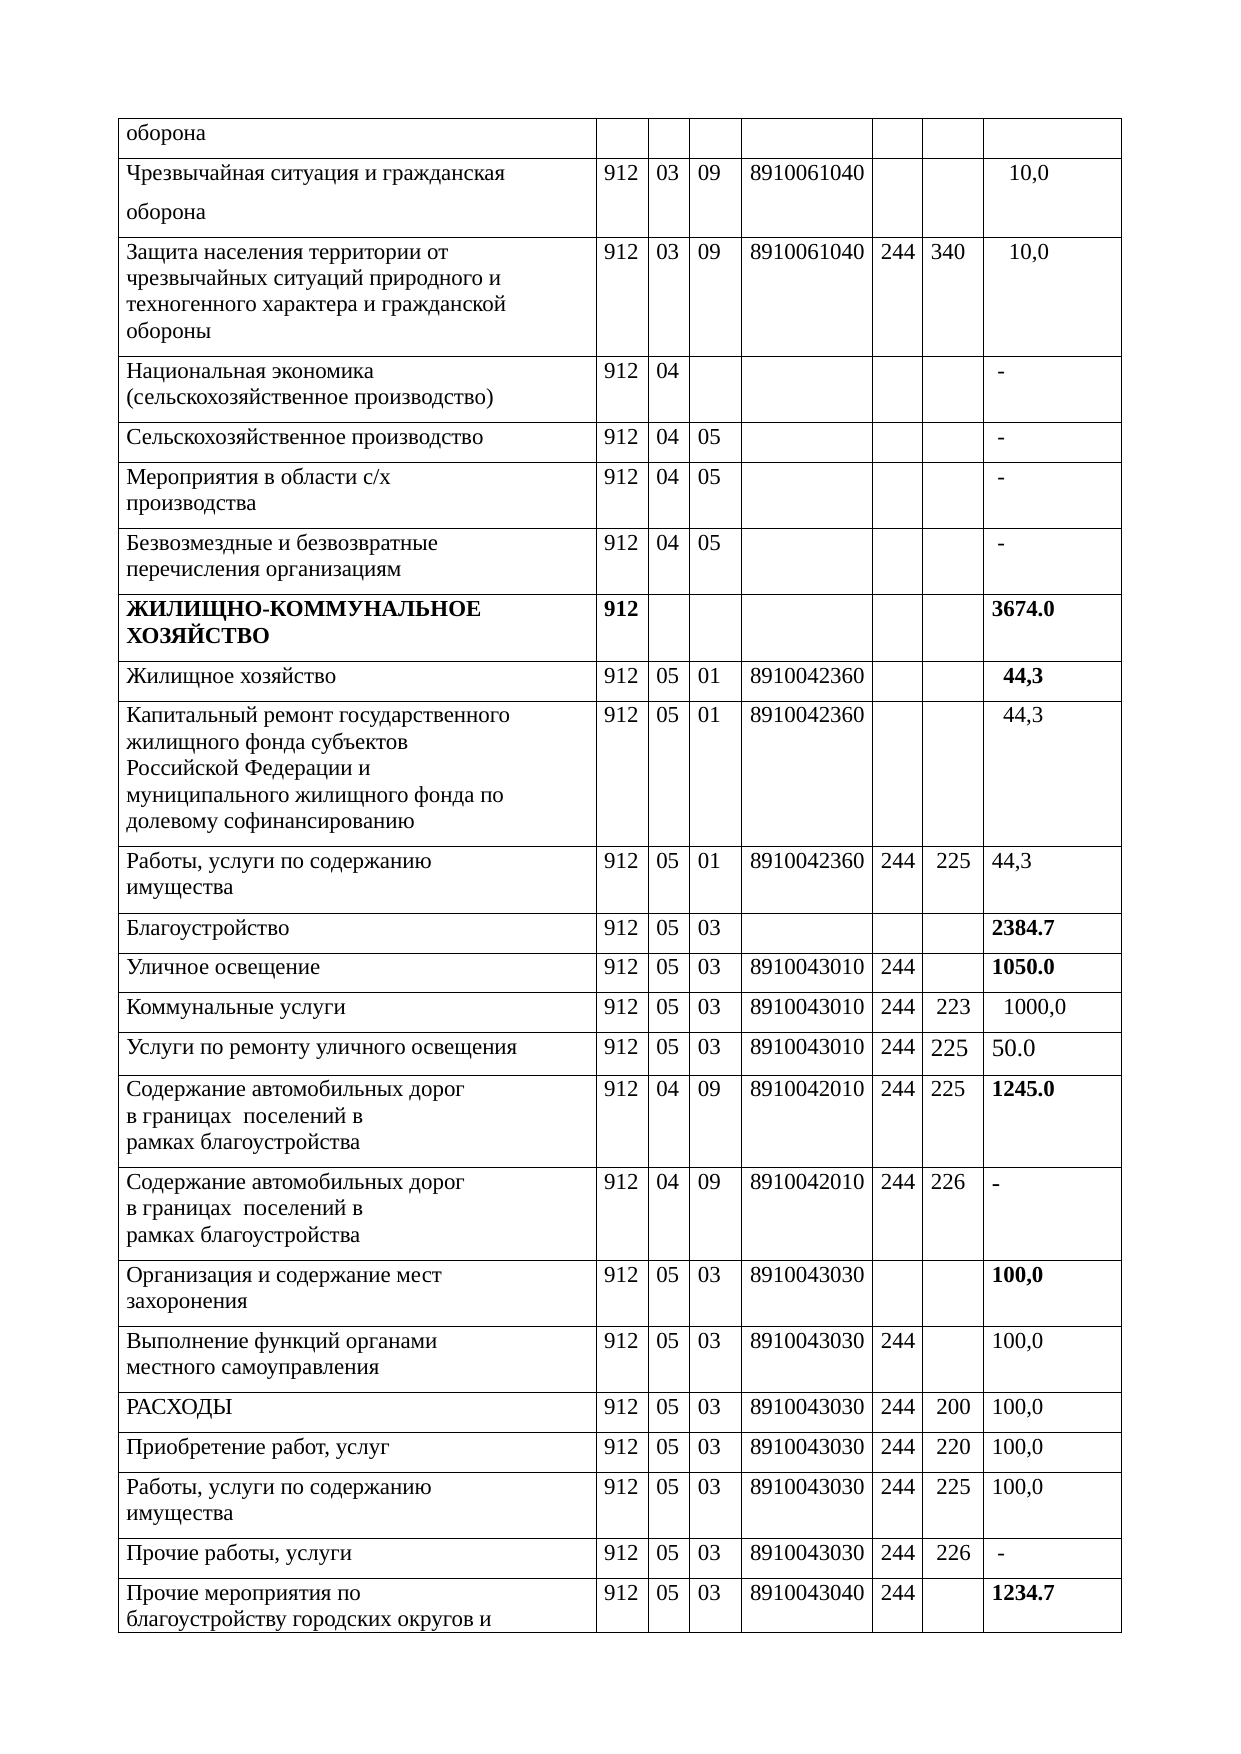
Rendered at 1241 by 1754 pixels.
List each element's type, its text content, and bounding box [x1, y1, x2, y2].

table_cell Прочие мероприятия по благоустройству городских округов и [119, 1579, 596, 1632]
table_cell 200 [923, 1393, 983, 1432]
table_cell 244 [873, 1033, 922, 1074]
table_cell 05 [649, 993, 689, 1032]
table_cell РАСХОДЫ [119, 1393, 596, 1432]
table_cell [742, 463, 872, 528]
table_cell [742, 119, 872, 158]
table_cell 912 [597, 847, 648, 912]
table_cell 8910042010 [742, 1168, 872, 1260]
table_cell 03 [690, 954, 741, 992]
table_cell 8910043030 [742, 1433, 872, 1472]
table_cell 03 [690, 1393, 741, 1432]
table_cell 225 [923, 1076, 983, 1167]
table_cell [923, 423, 983, 462]
table_cell 912 [597, 993, 648, 1032]
table_cell [873, 357, 922, 422]
table_cell Содержание автомобильных дорог в границах поселений в рамках благоустройства [119, 1076, 596, 1167]
table_cell Выполнение функций органами местного самоуправления [119, 1327, 596, 1392]
table_cell 05 [690, 463, 741, 528]
table_cell 03 [690, 1579, 741, 1632]
table_cell 03 [690, 1433, 741, 1472]
table_cell 100,0 [984, 1393, 1121, 1432]
table_cell 05 [690, 423, 741, 462]
table_cell 244 [873, 1076, 922, 1167]
table_cell 225 [923, 847, 983, 912]
table_cell 1245,0 [984, 1076, 1121, 1167]
table_cell Работы, услуги по содержанию имущества [119, 1473, 596, 1538]
table_cell - [984, 1539, 1121, 1578]
table_cell [597, 119, 648, 158]
table_cell 44,3 [984, 662, 1121, 701]
table_cell [923, 1327, 983, 1392]
table_cell 05 [649, 1327, 689, 1392]
table_cell 220 [923, 1433, 983, 1472]
table_cell Капитальный ремонт государственного жилищного фонда субъектов Российской Федерации и муниципального жилищного фонда по долевому софинансированию [119, 702, 596, 846]
table_cell 05 [649, 702, 689, 846]
table_cell 912 [597, 1327, 648, 1392]
table_cell 8910042360 [742, 847, 872, 912]
table_cell 05 [649, 1033, 689, 1074]
table_cell 912 [597, 1076, 648, 1167]
table_cell [873, 914, 922, 952]
table_cell [923, 954, 983, 992]
table_cell 8910043010 [742, 1033, 872, 1074]
table_cell Благоустройство [119, 914, 596, 952]
table_cell 1234,7 [984, 1579, 1121, 1632]
table_cell 244 [873, 954, 922, 992]
table_cell [873, 702, 922, 846]
table_cell 8910043040 [742, 1579, 872, 1632]
table_cell [873, 119, 922, 158]
table_cell 03 [690, 993, 741, 1032]
table_cell 03 [690, 1539, 741, 1578]
table_cell 244 [873, 1539, 922, 1578]
table_cell - [984, 1168, 1121, 1260]
table_cell 8910043030 [742, 1473, 872, 1538]
table_cell 225 [923, 1473, 983, 1538]
table_cell 10,0 [984, 159, 1121, 237]
table_cell 244 [873, 1473, 922, 1538]
table_cell 912 [597, 357, 648, 422]
table_cell 01 [690, 847, 741, 912]
table_cell 04 [649, 529, 689, 594]
table_cell [923, 529, 983, 594]
table_cell 03 [690, 1327, 741, 1392]
table_cell 09 [690, 1168, 741, 1260]
table_cell 05 [649, 1539, 689, 1578]
table_cell - [984, 423, 1121, 462]
table_cell [923, 662, 983, 701]
table_cell [690, 595, 741, 661]
table_cell 912 [597, 1539, 648, 1578]
table_cell Жилищное хозяйство [119, 662, 596, 701]
table_cell 10,0 [984, 238, 1121, 356]
table_cell Коммунальные услуги [119, 993, 596, 1032]
table_cell [984, 119, 1121, 158]
table_cell [873, 159, 922, 237]
table_cell 912 [597, 1168, 648, 1260]
table_cell 226 [923, 1539, 983, 1578]
table_cell 912 [597, 914, 648, 952]
table_cell 912 [597, 1393, 648, 1432]
table_cell 8910042010 [742, 1076, 872, 1167]
table_cell 04 [649, 1168, 689, 1260]
table_cell 912 [597, 1433, 648, 1472]
table_cell 01 [690, 702, 741, 846]
table_cell 03 [690, 1473, 741, 1538]
table_cell [690, 357, 741, 422]
table_cell [923, 463, 983, 528]
table_cell 04 [649, 1076, 689, 1167]
table_cell 8910043010 [742, 954, 872, 992]
table_cell 05 [649, 1393, 689, 1432]
table_cell 8910043010 [742, 993, 872, 1032]
table_cell [923, 914, 983, 952]
table_cell [742, 357, 872, 422]
table_cell 226 [923, 1168, 983, 1260]
table_cell 244 [873, 238, 922, 356]
table_cell [742, 423, 872, 462]
table_cell оборона [119, 119, 596, 158]
table_cell 912 [597, 1033, 648, 1074]
table_cell 8910043030 [742, 1393, 872, 1432]
table_cell 04 [649, 357, 689, 422]
table_cell 8910043030 [742, 1327, 872, 1392]
table_cell [742, 914, 872, 952]
table_cell 8910043030 [742, 1261, 872, 1326]
table_cell [649, 119, 689, 158]
table_cell Национальная экономика (сельскохозяйственное производство) [119, 357, 596, 422]
table_cell 100,0 [984, 1473, 1121, 1538]
table_cell 225 [923, 1033, 983, 1074]
table_cell 05 [649, 1579, 689, 1632]
table_cell - [984, 463, 1121, 528]
table_cell Безвозмездные и безвозвратные перечисления организациям [119, 529, 596, 594]
table_cell 912 [597, 702, 648, 846]
table_cell 8910042360 [742, 662, 872, 701]
table_cell [923, 702, 983, 846]
table_cell Чрезвычайная ситуация и гражданская оборона [119, 159, 596, 237]
table_cell 05 [649, 1433, 689, 1472]
table_cell 8910043030 [742, 1539, 872, 1578]
table_cell 03 [649, 159, 689, 237]
table_cell Приобретение работ, услуг [119, 1433, 596, 1472]
table_cell 100,0 [984, 1433, 1121, 1472]
table_cell 912 [597, 238, 648, 356]
table_cell 03 [690, 1033, 741, 1074]
table_cell Работы, услуги по содержанию имущества [119, 847, 596, 912]
table_cell [873, 423, 922, 462]
table_cell 912 [597, 1473, 648, 1538]
table_cell 912 [597, 1261, 648, 1326]
table_cell 03 [690, 914, 741, 952]
table_cell 912 [597, 159, 648, 237]
table_cell 912 [597, 529, 648, 594]
table_cell 09 [690, 238, 741, 356]
table_cell 340 [923, 238, 983, 356]
table_cell 09 [690, 1076, 741, 1167]
table_cell 50,0 [984, 1033, 1121, 1074]
table_cell 223 [923, 993, 983, 1032]
table_cell 8910061040 [742, 238, 872, 356]
table_cell 244 [873, 1168, 922, 1260]
table_cell [742, 595, 872, 661]
table_cell 05 [649, 1261, 689, 1326]
table_cell [923, 1579, 983, 1632]
table_cell 04 [649, 463, 689, 528]
table_cell [873, 662, 922, 701]
table_cell 1050,0 [984, 954, 1121, 992]
table_cell [742, 529, 872, 594]
table_cell 04 [649, 423, 689, 462]
table_cell [649, 595, 689, 661]
table_cell [690, 119, 741, 158]
table_cell 44,3 [984, 847, 1121, 912]
table_cell 912 [597, 595, 648, 661]
table_cell 244 [873, 1327, 922, 1392]
table_cell 3674,0 [984, 595, 1121, 661]
table_cell 912 [597, 662, 648, 701]
table_cell 244 [873, 1433, 922, 1472]
table_cell [923, 595, 983, 661]
table_cell - [984, 529, 1121, 594]
table_cell 05 [649, 847, 689, 912]
table_cell 03 [649, 238, 689, 356]
table_cell [923, 119, 983, 158]
table_cell 2384,7 [984, 914, 1121, 952]
table_cell [873, 595, 922, 661]
table_cell 44,3 [984, 702, 1121, 846]
table_cell 244 [873, 1393, 922, 1432]
table_cell Содержание автомобильных дорог в границах поселений в рамках благоустройства [119, 1168, 596, 1260]
table_cell 1000,0 [984, 993, 1121, 1032]
table_cell [923, 159, 983, 237]
table_cell 05 [649, 914, 689, 952]
table_cell 100,0 [984, 1327, 1121, 1392]
table_cell 100,0 [984, 1261, 1121, 1326]
table_cell 09 [690, 159, 741, 237]
table_cell Защита населения территории от чрезвычайных ситуаций природного и техногенного характера и гражданской обороны [119, 238, 596, 356]
table_cell 912 [597, 954, 648, 992]
table_cell 8910061040 [742, 159, 872, 237]
table_cell 05 [649, 1473, 689, 1538]
table_cell [873, 1261, 922, 1326]
table_cell 912 [597, 1579, 648, 1632]
table_cell 244 [873, 1579, 922, 1632]
table_cell 05 [649, 662, 689, 701]
table_cell 05 [690, 529, 741, 594]
table_cell [873, 463, 922, 528]
table_cell [923, 1261, 983, 1326]
table_cell 03 [690, 1261, 741, 1326]
table_cell 244 [873, 993, 922, 1032]
table_cell 05 [649, 954, 689, 992]
table_cell 8910042360 [742, 702, 872, 846]
table_cell ЖИЛИЩНО-КОММУНАЛЬНОЕ ХОЗЯЙСТВО [119, 595, 596, 661]
table_cell Организация и содержание мест захоронения [119, 1261, 596, 1326]
table_cell Мероприятия в области с/х производства [119, 463, 596, 528]
table_cell 244 [873, 847, 922, 912]
table_cell [873, 529, 922, 594]
table_cell 912 [597, 463, 648, 528]
table_cell - [984, 357, 1121, 422]
table_cell Уличное освещение [119, 954, 596, 992]
table_cell Услуги по ремонту уличного освещения [119, 1033, 596, 1074]
table_cell 912 [597, 423, 648, 462]
table_cell 01 [690, 662, 741, 701]
table_cell Сельскохозяйственное производство [119, 423, 596, 462]
table_cell [923, 357, 983, 422]
table_cell Прочие работы, услуги [119, 1539, 596, 1578]
